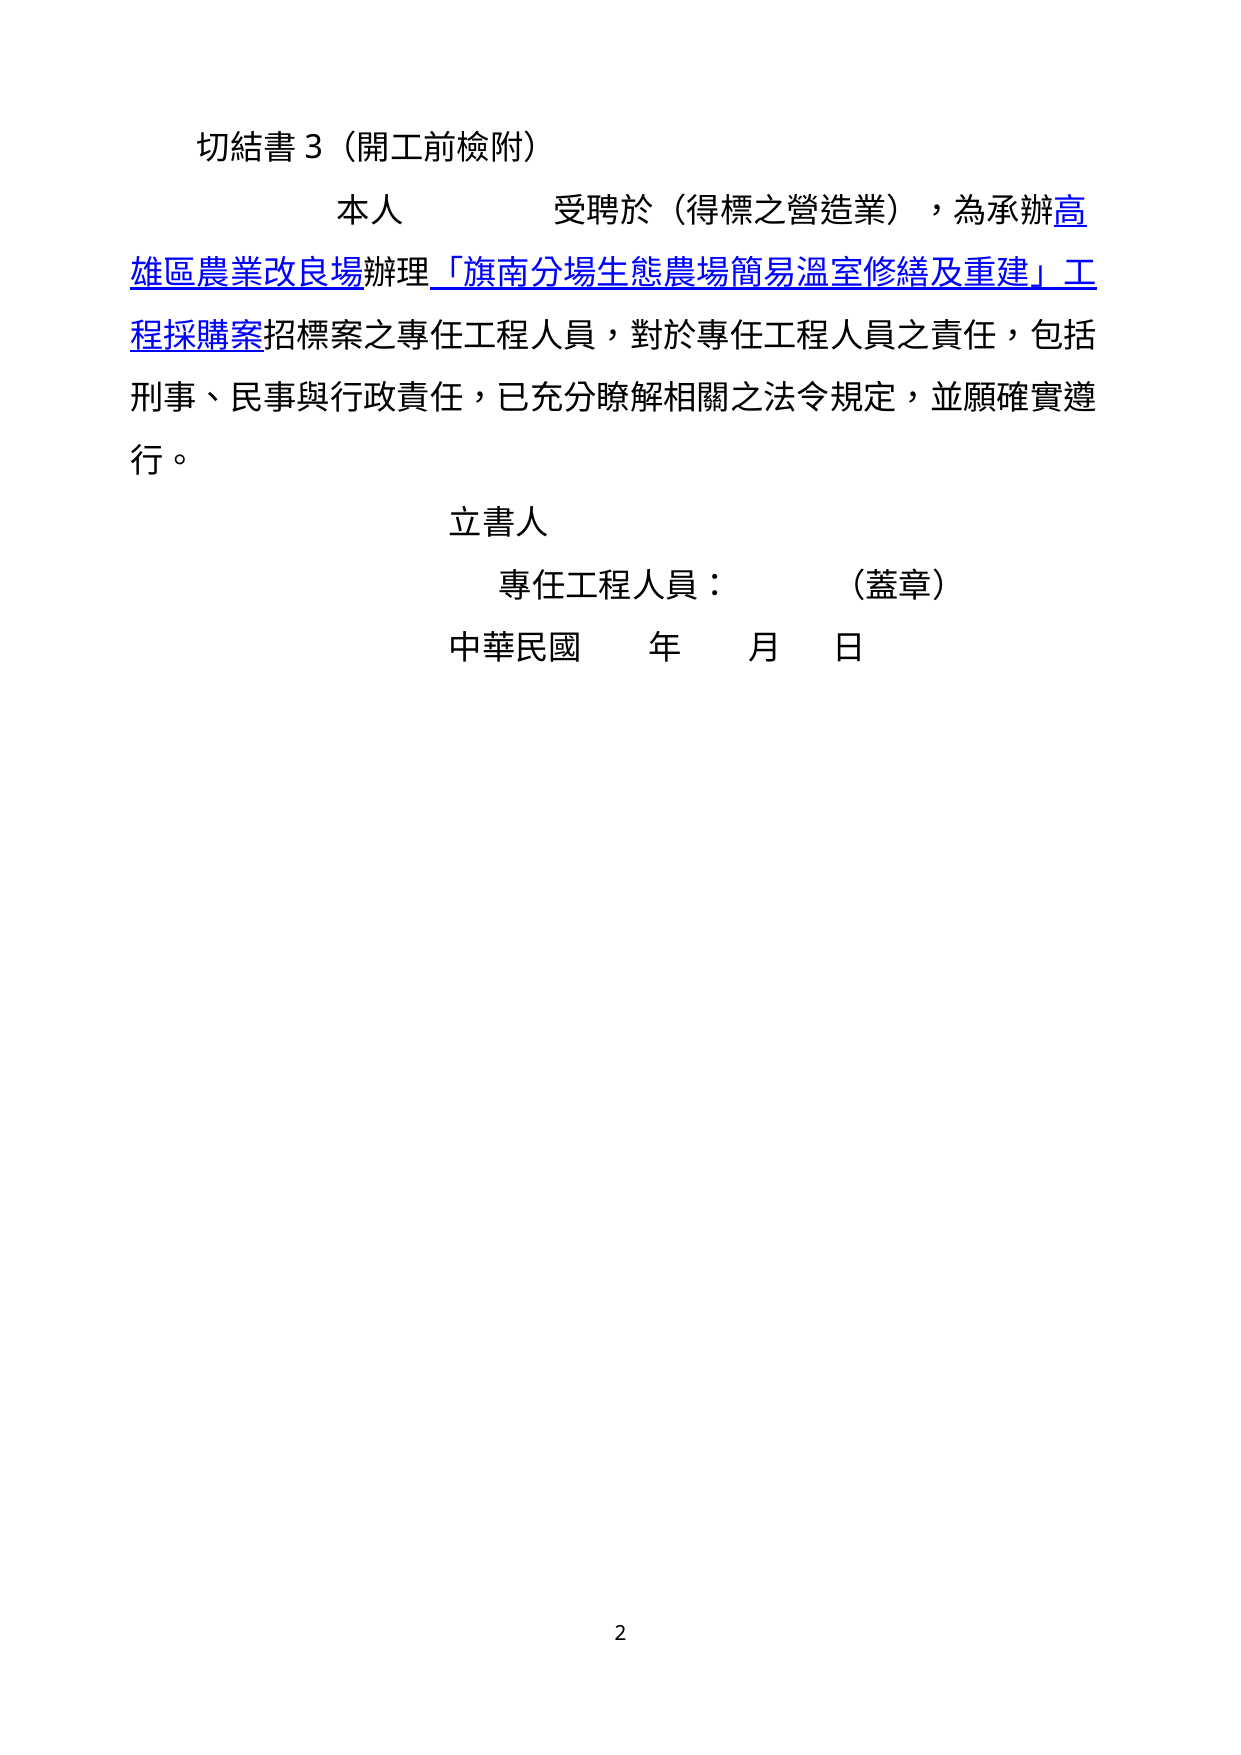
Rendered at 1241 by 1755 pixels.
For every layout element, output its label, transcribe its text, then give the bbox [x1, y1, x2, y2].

text 切結書3（開工前檢附） [130, 103, 1110, 166]
text 專任工程人員： （蓋章） [449, 541, 1110, 603]
text 本人 受聘於（得標之營造業），為承辦高雄區農業改良場辦理「旗南分場生態農場簡易溫室修繕及重建」工程採購案招標案之專任工程人員，對於專任工程人員之責任，包括刑事、民事與行政責任，已充分瞭解相關之法令規定，並願確實遵行。 [130, 166, 1110, 478]
text 立書人 [449, 478, 1110, 541]
text 中華民國 年 月 日 [449, 603, 1110, 666]
